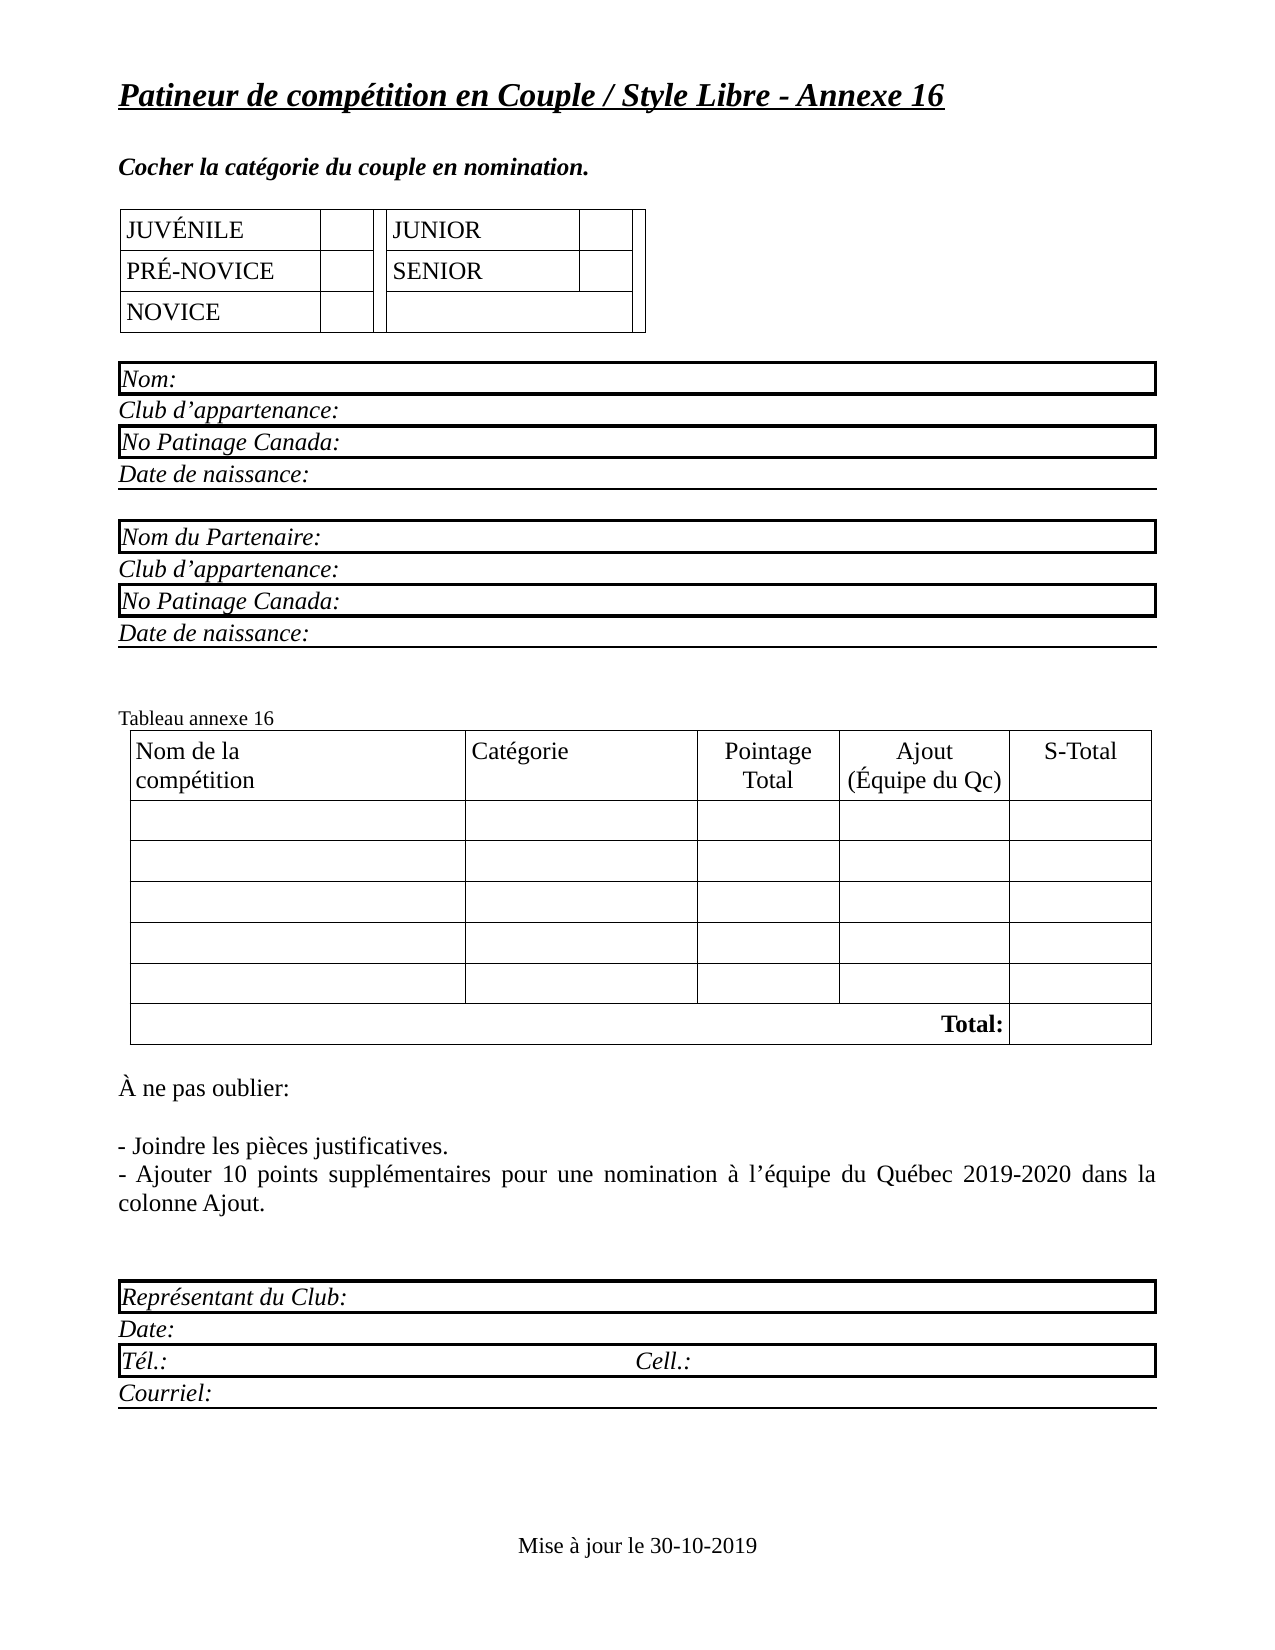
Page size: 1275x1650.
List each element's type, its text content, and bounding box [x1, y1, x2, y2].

table_cell [131, 964, 465, 1003]
text No Patinage Canada: [121, 586, 1154, 614]
text Tél.: Cell.: [121, 1346, 1154, 1375]
table_cell [840, 923, 1009, 962]
table_cell [321, 251, 373, 291]
table_cell [466, 964, 697, 1003]
table_cell PRÉ-NOVICE [121, 251, 320, 291]
text No Patinage Canada: [121, 428, 1154, 456]
table_cell [466, 882, 697, 922]
table_cell [698, 841, 839, 881]
table_cell [840, 882, 1009, 922]
text Club d’appartenance: [118, 396, 1157, 424]
table_header Pointage Total [698, 731, 839, 799]
table_cell [131, 841, 465, 881]
table_header [633, 210, 645, 331]
text Patineur de compétition en Couple / Style Libre - Annexe 16 [118, 75, 1157, 113]
table_header S-Total [1010, 731, 1151, 799]
table_cell [1010, 841, 1151, 881]
table_cell [1010, 923, 1151, 962]
table_header [321, 210, 373, 250]
text Nom du Partenaire: [121, 522, 1154, 551]
table_cell [321, 292, 373, 331]
table_header Catégorie [466, 731, 697, 799]
table_cell [840, 841, 1009, 881]
text Date de naissance: [118, 459, 1157, 488]
table_cell [1010, 964, 1151, 1003]
text - Joindre les pièces justificatives. [117, 1131, 1157, 1159]
table_header [374, 210, 386, 331]
table_cell Total: [131, 1004, 1009, 1044]
text Représentant du Club: [121, 1283, 1154, 1311]
table_cell [1010, 882, 1151, 922]
text À ne pas oublier: [118, 1073, 1157, 1102]
table_cell [466, 801, 697, 840]
text Tableau annexe 16 [118, 706, 1157, 730]
table_cell NOVICE [121, 292, 320, 331]
text Courriel: [118, 1378, 1157, 1407]
table_header Ajout (Équipe du Qc) [840, 731, 1009, 799]
table_cell [466, 923, 697, 962]
table_cell [466, 841, 697, 881]
text - Ajouter 10 points supplémentaires pour une nomination à l’équipe du Québec 2019-2020 dans la colonne Ajout. [118, 1159, 1157, 1217]
table_cell [698, 923, 839, 962]
table_cell [387, 292, 632, 331]
table_cell [131, 882, 465, 922]
table_cell [131, 801, 465, 840]
text Nom: [121, 364, 1154, 392]
table_cell [1010, 801, 1151, 840]
table_cell [698, 882, 839, 922]
table_cell [840, 801, 1009, 840]
table_cell [698, 964, 839, 1003]
table_cell [840, 964, 1009, 1003]
table_header [580, 210, 632, 250]
table_cell [698, 801, 839, 840]
table_header JUVÉNILE [121, 210, 320, 250]
table_cell [580, 251, 632, 291]
text Cocher la catégorie du couple en nomination. [118, 152, 1157, 180]
table_cell [131, 923, 465, 962]
table_header JUNIOR [387, 210, 579, 250]
text Date de naissance: [118, 618, 1157, 646]
text Date: [118, 1314, 1157, 1343]
text Club d’appartenance: [118, 554, 1157, 583]
table_cell SENIOR [387, 251, 579, 291]
table_header Nom de la compétition [131, 731, 465, 799]
table_cell [1010, 1004, 1151, 1044]
